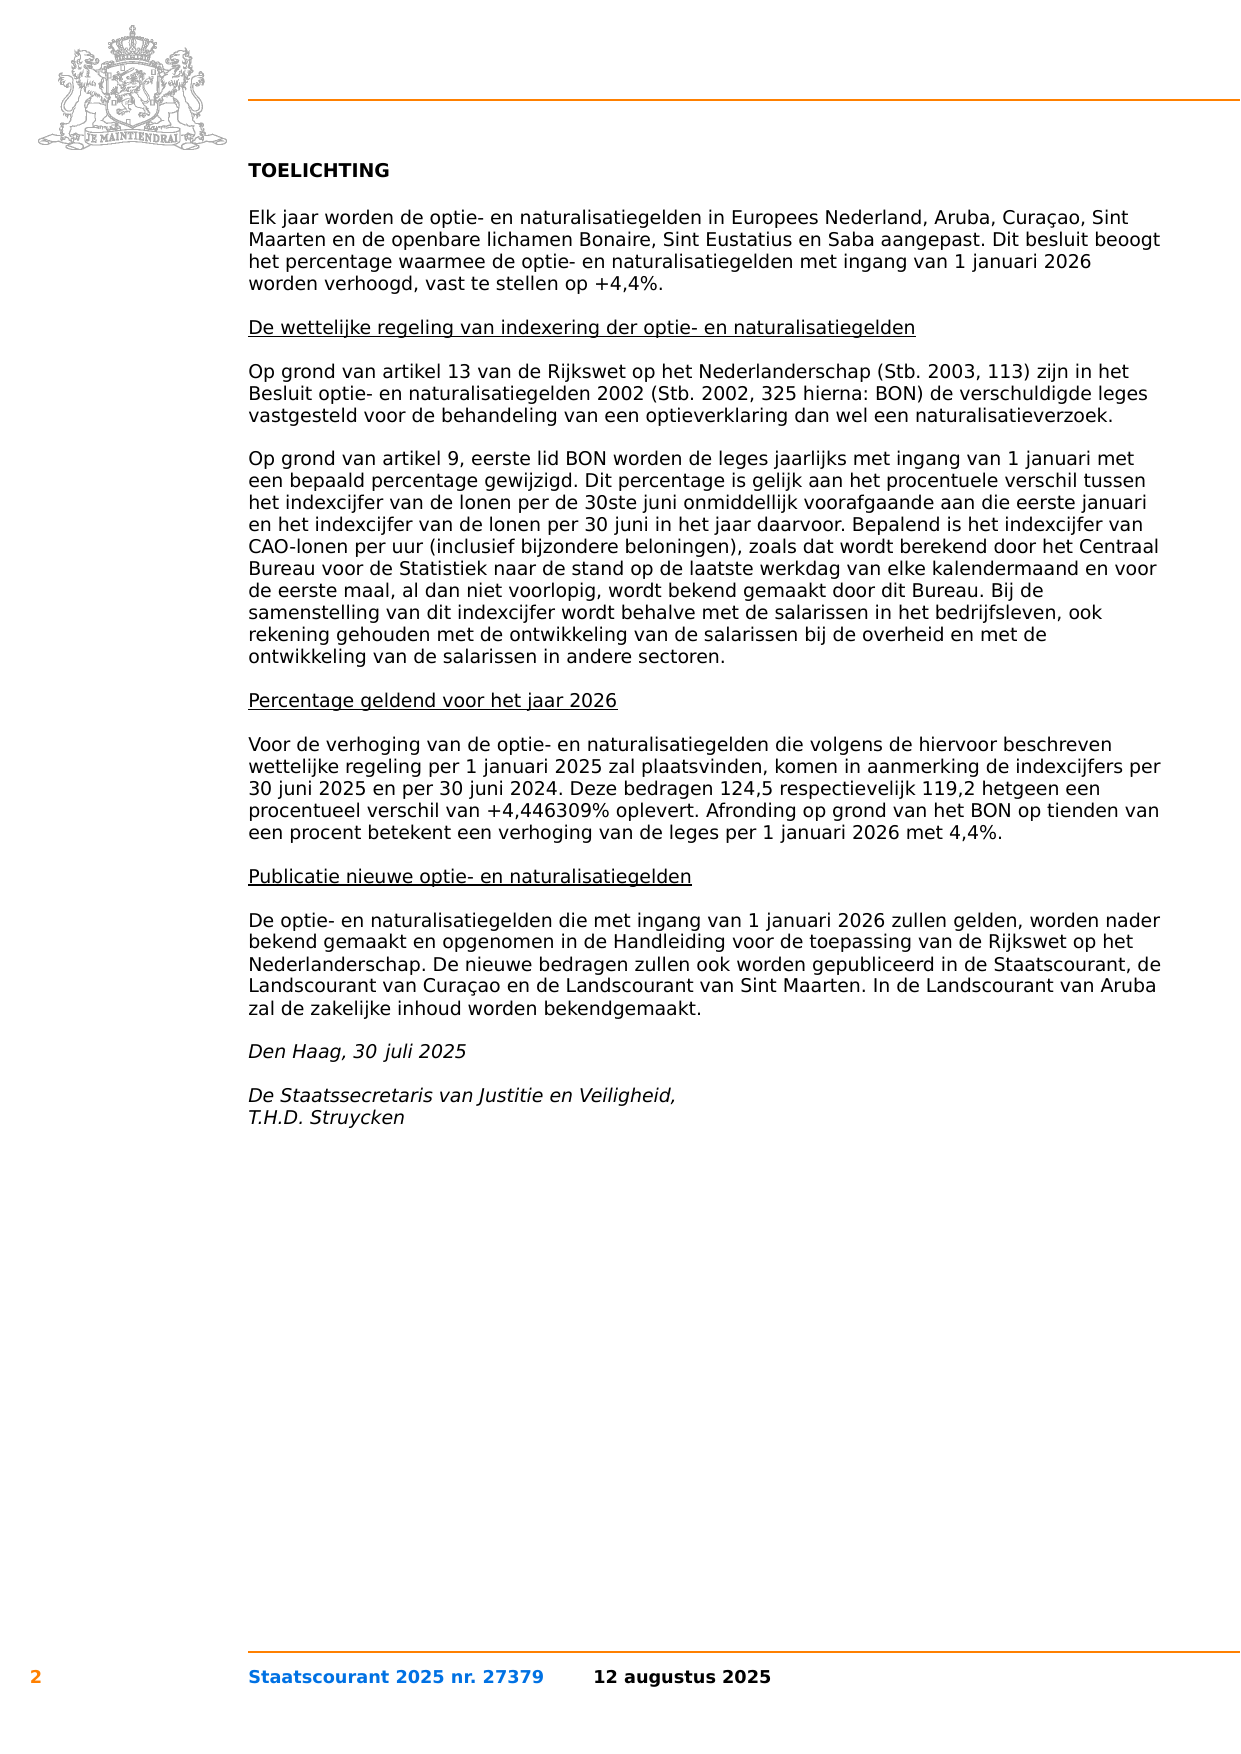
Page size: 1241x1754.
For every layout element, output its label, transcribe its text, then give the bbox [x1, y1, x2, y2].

text Elk jaar worden de optie- en naturalisatiegelden in Europees Nederland, Aruba, Curaçao, Sint Maarten en de openbare lichamen Bonaire, Sint Eustatius en Saba aangepast. Dit besluit beoogt het percentage waarmee de optie- en naturalisatiegelden met ingang van 1 januari 2026 worden verhoogd, vast te stellen op +4,4%. [248, 207, 1163, 295]
text Op grond van artikel 9, eerste lid BON worden de leges jaarlijks met ingang van 1 januari met een bepaald percentage gewijzigd. Dit percentage is gelijk aan het procentuele verschil tussen het indexcijfer van de lonen per de 30ste juni onmiddellijk voorafgaande aan die eerste januari en het indexcijfer van de lonen per 30 juni in het jaar daarvoor. Bepalend is het indexcijfer van CAO-lonen per uur (inclusief bijzondere beloningen), zoals dat wordt berekend door het Centraal Bureau voor de Statistiek naar de stand op de laatste werkdag van elke kalendermaand en voor de eerste maal, al dan niet voorlopig, wordt bekend gemaakt door dit Bureau. Bij de samenstelling van dit indexcijfer wordt behalve met de salarissen in het bedrijfsleven, ook rekening gehouden met de ontwikkeling van de salarissen bij de overheid en met de ontwikkeling van de salarissen in andere sectoren. [248, 448, 1163, 668]
subtitle Percentage geldend voor het jaar 2026 [248, 690, 1163, 712]
text Op grond van artikel 13 van de Rijkswet op het Nederlanderschap (Stb. 2003, 113) zijn in het Besluit optie- en naturalisatiegelden 2002 (Stb. 2002, 325 hierna: BON) de verschuldigde leges vastgesteld voor de behandeling van een optieverklaring dan wel een naturalisatieverzoek. [248, 361, 1163, 426]
text De optie- en naturalisatiegelden die met ingang van 1 januari 2026 zullen gelden, worden nader bekend gemaakt en opgenomen in de Handleiding voor de toepassing van de Rijkswet op het Nederlanderschap. De nieuwe bedragen zullen ook worden gepubliceerd in de Staatscourant, de Landscourant van Curaçao en de Landscourant van Sint Maarten. In de Landscourant van Aruba zal de zakelijke inhoud worden bekendgemaakt. [248, 909, 1163, 1019]
subtitle De wettelijke regeling van indexering der optie- en naturalisatiegelden [248, 317, 1163, 339]
picture [38, 25, 227, 150]
text Den Haag, 30 juli 2025 [248, 1041, 1163, 1063]
subtitle TOELICHTING [248, 160, 1163, 182]
text Voor de verhoging van de optie- en naturalisatiegelden die volgens de hiervoor beschreven wettelijke regeling per 1 januari 2025 zal plaatsvinden, komen in aanmerking de indexcijfers per 30 juni 2025 en per 30 juni 2024. Deze bedragen 124,5 respectievelijk 119,2 hetgeen een procentueel verschil van +4,446309% oplevert. Afronding op grond van het BON op tienden van een procent betekent een verhoging van de leges per 1 januari 2026 met 4,4%. [248, 734, 1163, 844]
text De Staatssecretaris van Justitie en Veiligheid, T.H.D. Struycken [248, 1085, 1163, 1129]
subtitle Publicatie nieuwe optie- en naturalisatiegelden [248, 866, 1163, 888]
